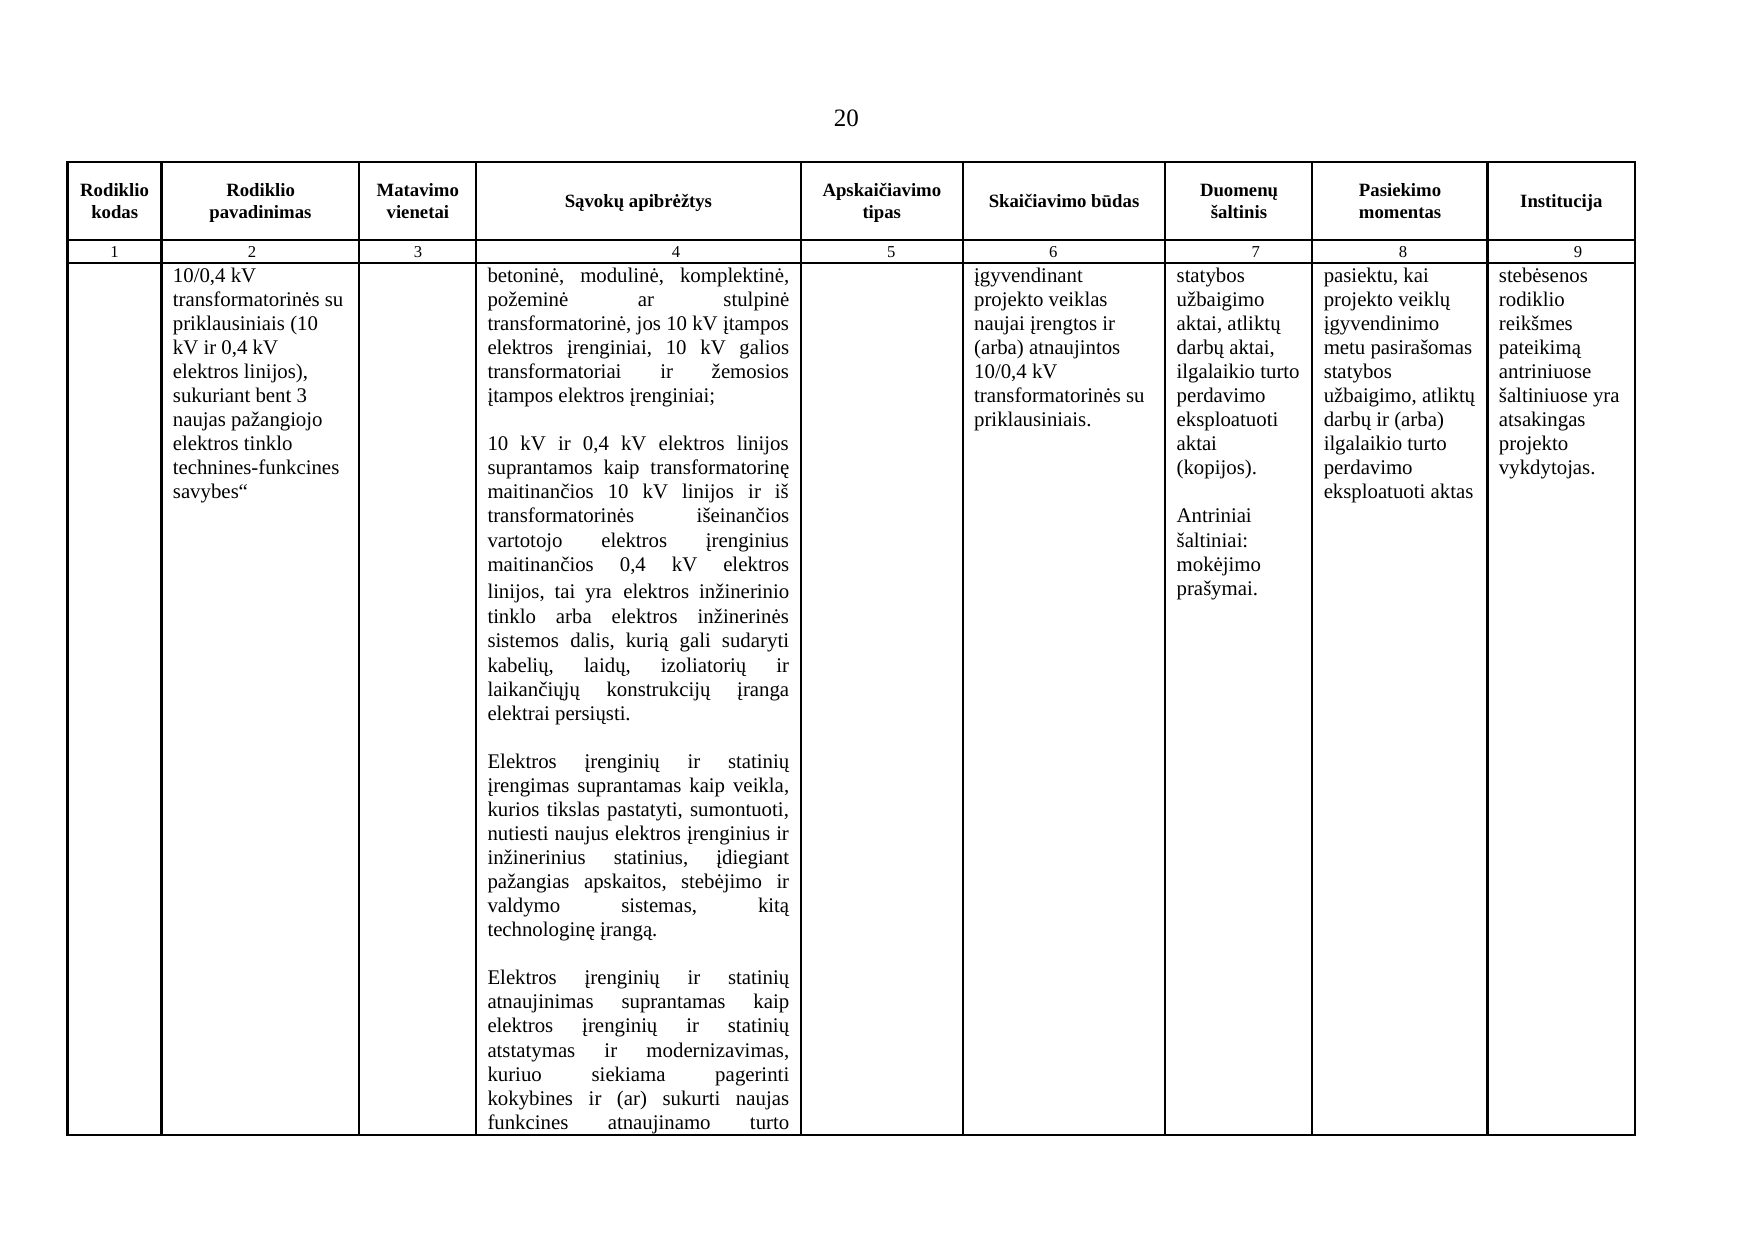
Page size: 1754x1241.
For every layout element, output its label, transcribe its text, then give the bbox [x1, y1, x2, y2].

table_cell betoninė, modulinė, komplektinė, požeminė ar stulpinė transformatorinė, jos 10 kV įtampos elektros įrenginiai, 10 kV galios transformatoriai ir žemosios įtampos elektros įrenginiai; 10 kV ir 0,4 kV elektros linijos suprantamos kaip transformatorinę maitinančios 10 kV linijos ir iš transformatorinės išeinančios vartotojo elektros įrenginius maitinančios 0,4 kV elektros linijos, tai yra elektros inžinerinio tinklo arba elektros inžinerinės sistemos dalis, kurią gali sudaryti kabelių, laidų, izoliatorių ir laikančiųjų konstrukcijų įranga elektrai persiųsti. Elektros įrenginių ir statinių įrengimas suprantamas kaip veikla, kurios tikslas pastatyti, sumontuoti, nutiesti naujus elektros įrenginius ir inžinerinius statinius, įdiegiant pažangias apskaitos, stebėjimo ir valdymo sistemas, kitą technologinę įrangą. Elektros įrenginių ir statinių atnaujinimas suprantamas kaip elektros įrenginių ir statinių atstatymas ir modernizavimas, kuriuo siekiama pagerinti kokybines ir (ar) sukurti naujas funkcines atnaujinamo turto [477, 264, 800, 1134]
table_cell 6 [964, 241, 1164, 262]
table_header Skaičiavimo būdas [964, 163, 1164, 238]
table_cell [802, 264, 962, 1134]
table_header Sąvokų apibrėžtys [477, 163, 800, 238]
table_header Apskaičiavimo tipas [802, 163, 962, 238]
table_header Duomenų šaltinis [1166, 163, 1311, 238]
table_cell [69, 264, 160, 1134]
table_cell 10/0,4 kV transformatorinės su priklausiniais (10 kV ir 0,4 kV elektros linijos), sukuriant bent 3 naujas pažangiojo elektros tinklo technines-funkcines savybes“ [163, 264, 358, 1134]
table_cell stebėsenos rodiklio reikšmes pateikimą antriniuose šaltiniuose yra atsakingas projekto vykdytojas. [1489, 264, 1634, 1134]
table_header Pasiekimo momentas [1313, 163, 1486, 238]
table_cell 7 [1166, 241, 1311, 262]
table_cell 8 [1313, 241, 1486, 262]
table_cell 4 [477, 241, 800, 262]
table_cell 5 [802, 241, 962, 262]
table_header Rodiklio pavadinimas [163, 163, 358, 238]
table_cell 3 [360, 241, 475, 262]
table_cell statybos užbaigimo aktai, atliktų darbų aktai, ilgalaikio turto perdavimo eksploatuoti aktai (kopijos). Antriniai šaltiniai: mokėjimo prašymai. [1166, 264, 1311, 1134]
table_cell [360, 264, 475, 1134]
table_cell pasiektu, kai projekto veiklų įgyvendinimo metu pasirašomas statybos užbaigimo, atliktų darbų ir (arba) ilgalaikio turto perdavimo eksploatuoti aktas [1313, 264, 1486, 1134]
table_cell 9 [1489, 241, 1634, 262]
table_header Matavimo vienetai [360, 163, 475, 238]
table_cell įgyvendinant projekto veiklas naujai įrengtos ir (arba) atnaujintos 10/0,4 kV transformatorinės su priklausiniais. [964, 264, 1164, 1134]
table_header Rodiklio kodas [69, 163, 160, 238]
table_cell 1 [69, 241, 160, 262]
table_header Institucija [1489, 163, 1634, 238]
table_cell 2 [163, 241, 358, 262]
